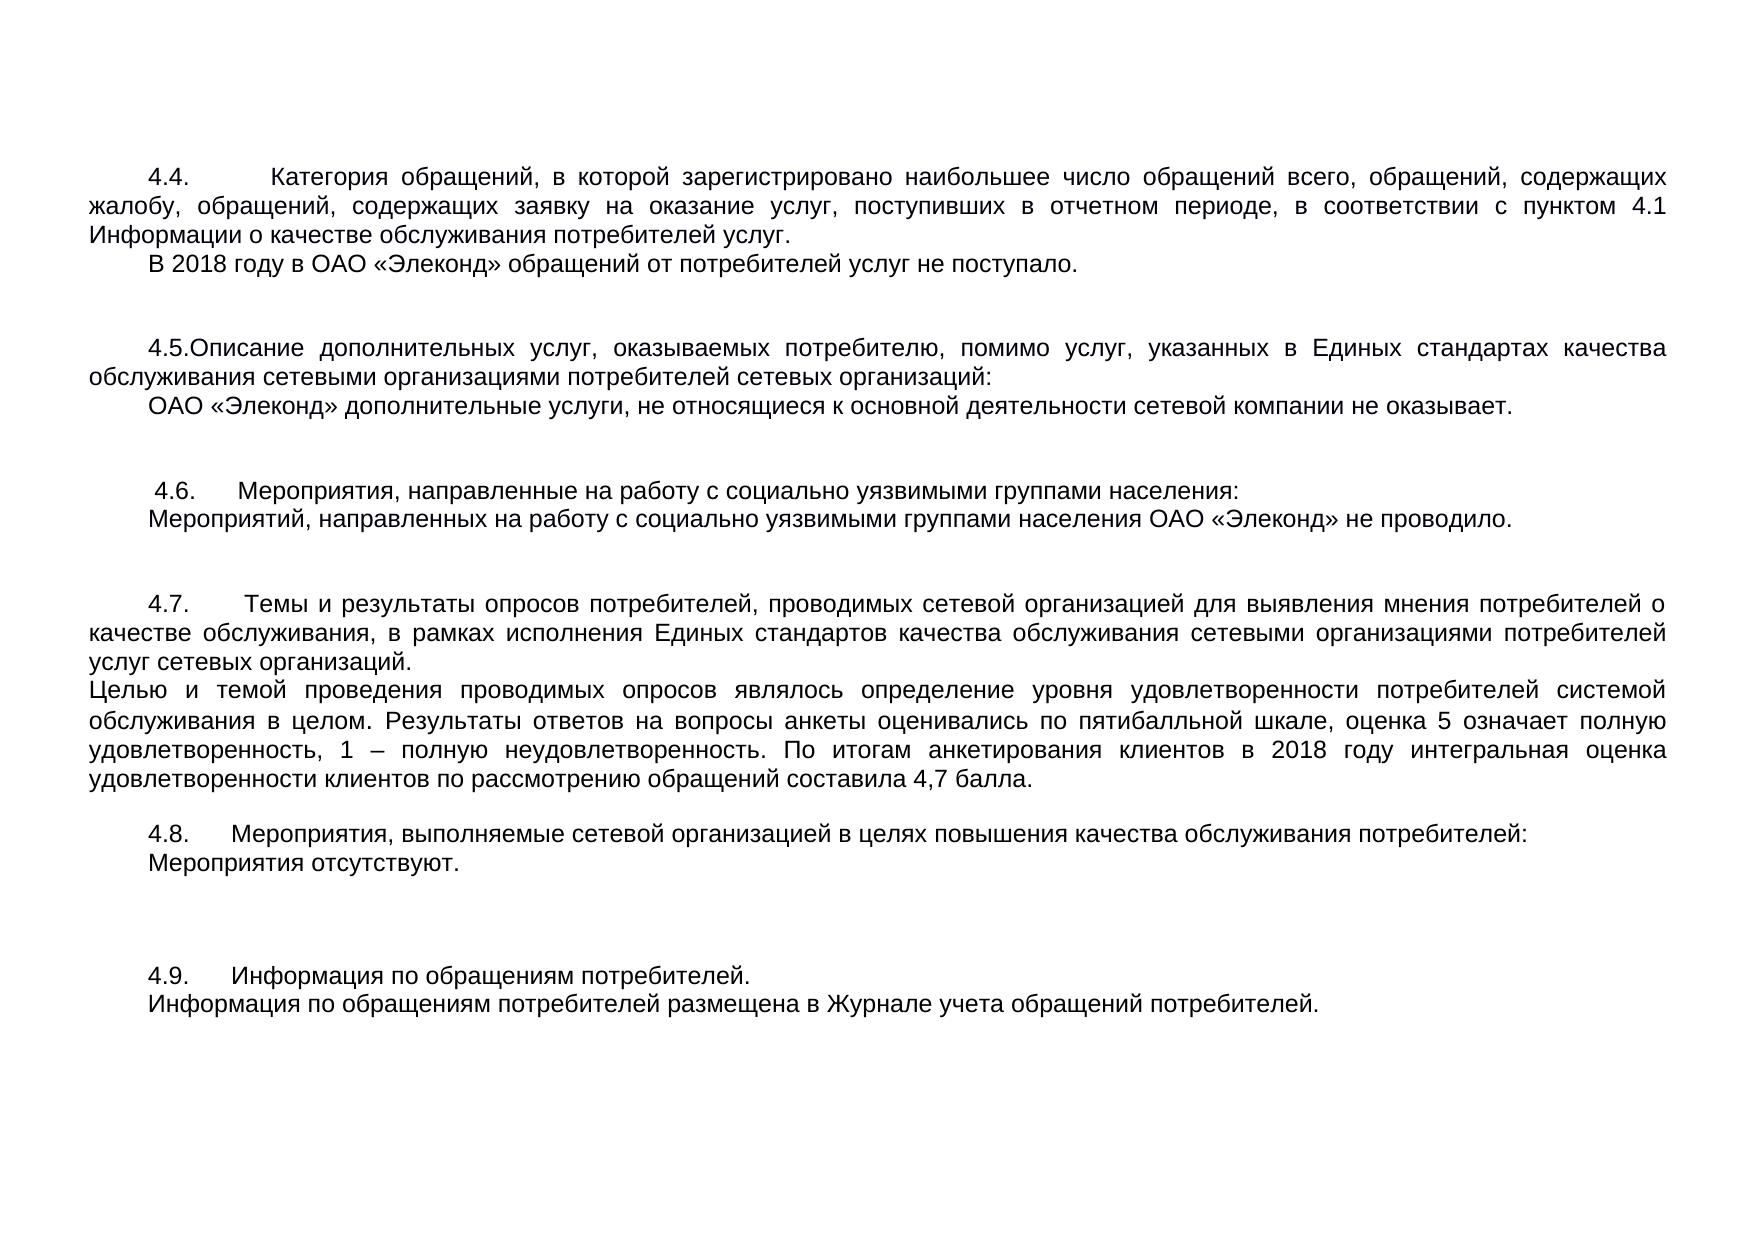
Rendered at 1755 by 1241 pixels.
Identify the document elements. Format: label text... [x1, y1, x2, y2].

text Целью и темой проведения проводимых опросов являлось определение уровня удовлетворенности потребителей системой обслуживания в целом. Результаты ответов на вопросы анкеты оценивались по пятибалльной шкале, оценка 5 означает полную удовлетворенность, 1 – полную неудовлетворенность. По итогам анкетирования клиентов в 2018 году интегральная оценка удовлетворенности клиентов по рассмотрению обращений составила 4,7 балла. [89, 676, 1668, 793]
text Мероприятий, направленных на работу с социально уязвимыми группами населения ОАО «Элеконд» не проводило. [89, 504, 1668, 533]
text Информация по обращениям потребителей размещена в Журнале учета обращений потребителей. [89, 989, 1668, 1018]
text 4.8. Мероприятия, выполняемые сетевой организацией в целях повышения качества обслуживания потребителей: [89, 819, 1668, 848]
text Мероприятия отсутствуют. [89, 848, 1668, 877]
text 4.4. Категория обращений, в которой зарегистрировано наибольшее число обращений всего, обращений, содержащих жалобу, обращений, содержащих заявку на оказание услуг, поступивших в отчетном периоде, в соответствии с пунктом 4.1 Информации о качестве обслуживания потребителей услуг. [89, 162, 1668, 249]
text В 2018 году в ОАО «Элеконд» обращений от потребителей услуг не поступало. [89, 249, 1668, 277]
text 4.5.Описание дополнительных услуг, оказываемых потребителю, помимо услуг, указанных в Единых стандартах качества обслуживания сетевыми организациями потребителей сетевых организаций: [89, 333, 1668, 391]
text 4.7. Темы и результаты опросов потребителей, проводимых сетевой организацией для выявления мнения потребителей о качестве обслуживания, в рамках исполнения Единых стандартов качества обслуживания сетевыми организациями потребителей услуг сетевых организаций. [89, 589, 1668, 676]
text 4.6. Мероприятия, направленные на работу с социально уязвимыми группами населения: [89, 476, 1668, 504]
text 4.9. Информация по обращениям потребителей. [89, 961, 1668, 989]
text ОАО «Элеконд» дополнительные услуги, не относящиеся к основной деятельности сетевой компании не оказывает. [89, 391, 1668, 420]
